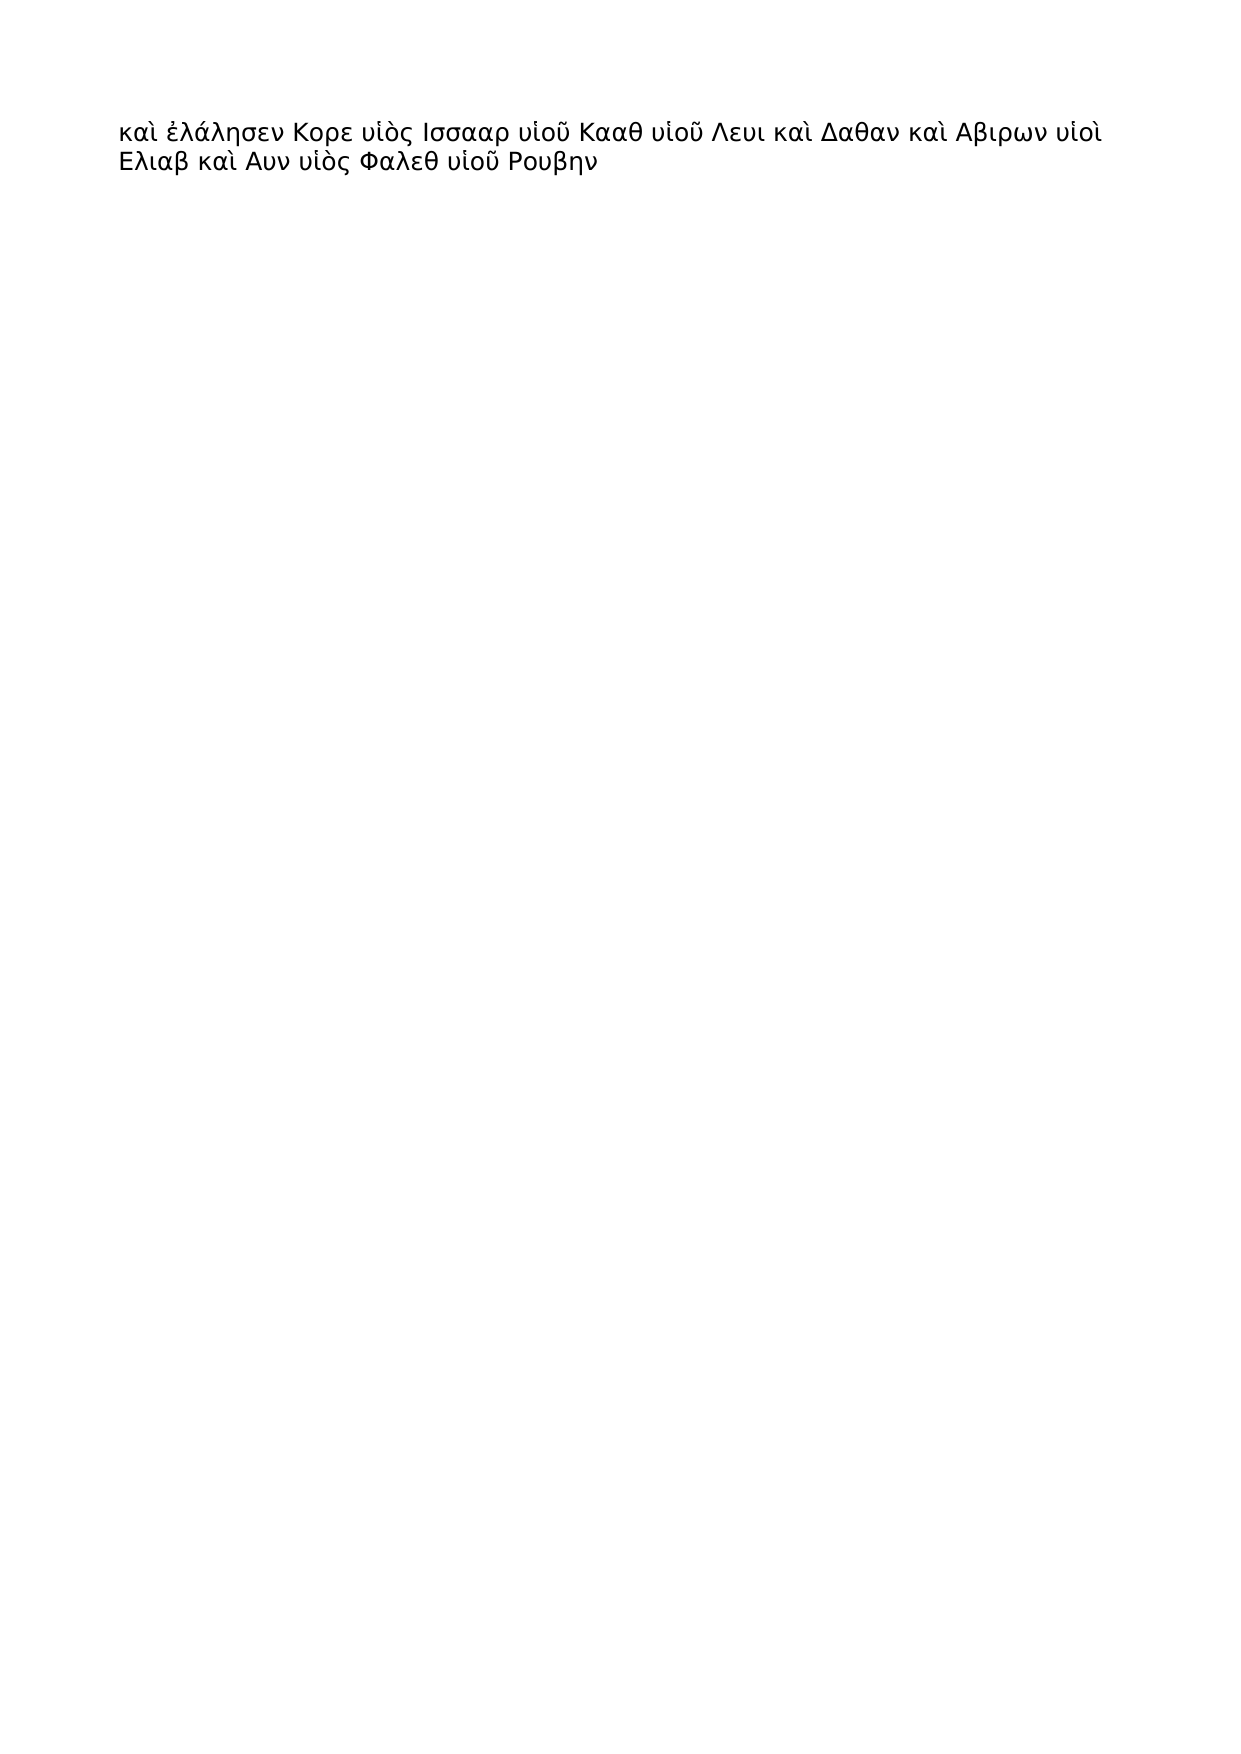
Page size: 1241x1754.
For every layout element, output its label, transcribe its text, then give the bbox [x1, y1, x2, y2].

text καὶ ἐλάλησεν Κορε υἱὸς Ισσααρ υἱοῦ Κααθ υἱοῦ Λευι καὶ Δαθαν καὶ Αβιρων υἱοὶ Ελιαβ καὶ Αυν υἱὸς Φαλεθ υἱοῦ Ρουβην [118, 118, 1122, 176]
